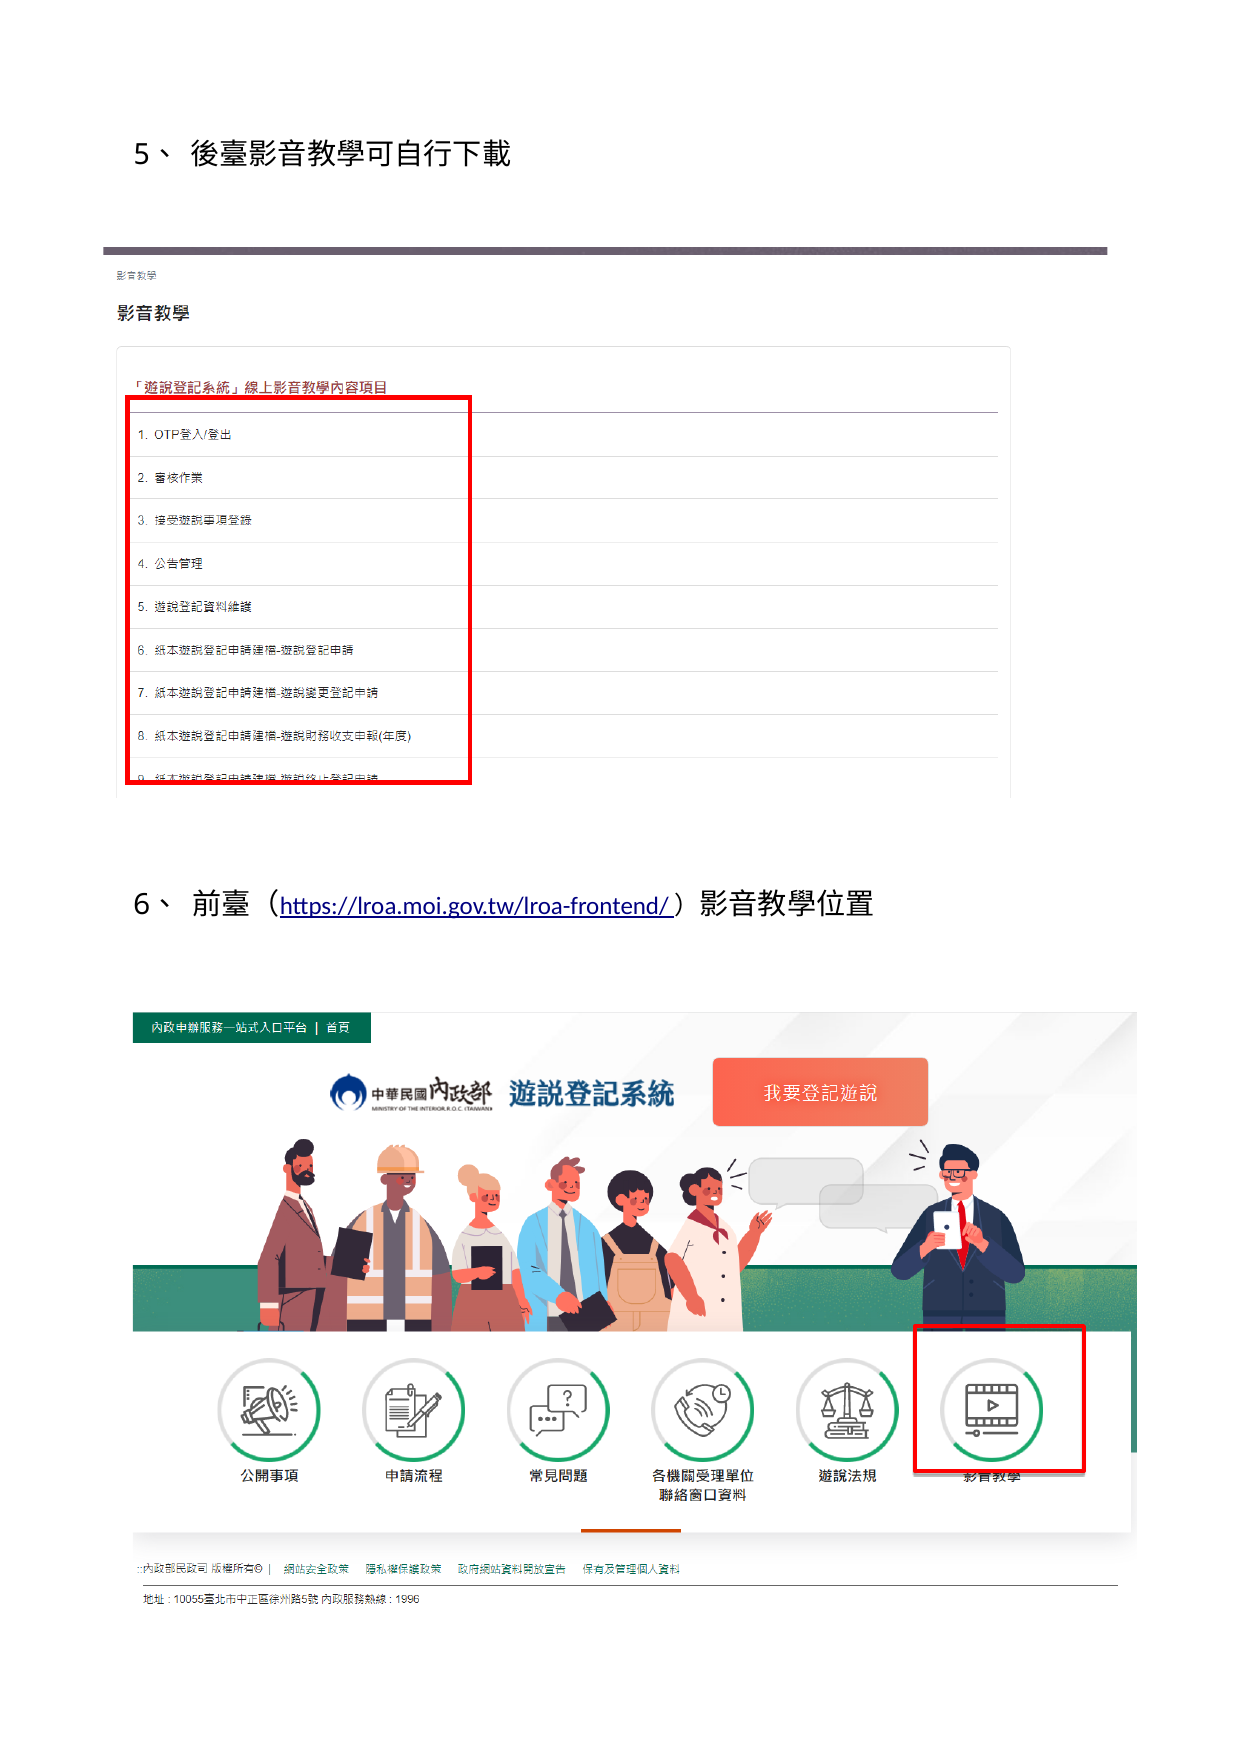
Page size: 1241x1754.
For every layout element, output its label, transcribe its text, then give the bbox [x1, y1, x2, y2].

list 前臺（https://lroa.moi.gov.tw/lroa-frontend/ ）影音教學位置 [133, 860, 1137, 923]
list 後臺影音教學可自行下載 [133, 110, 1137, 173]
